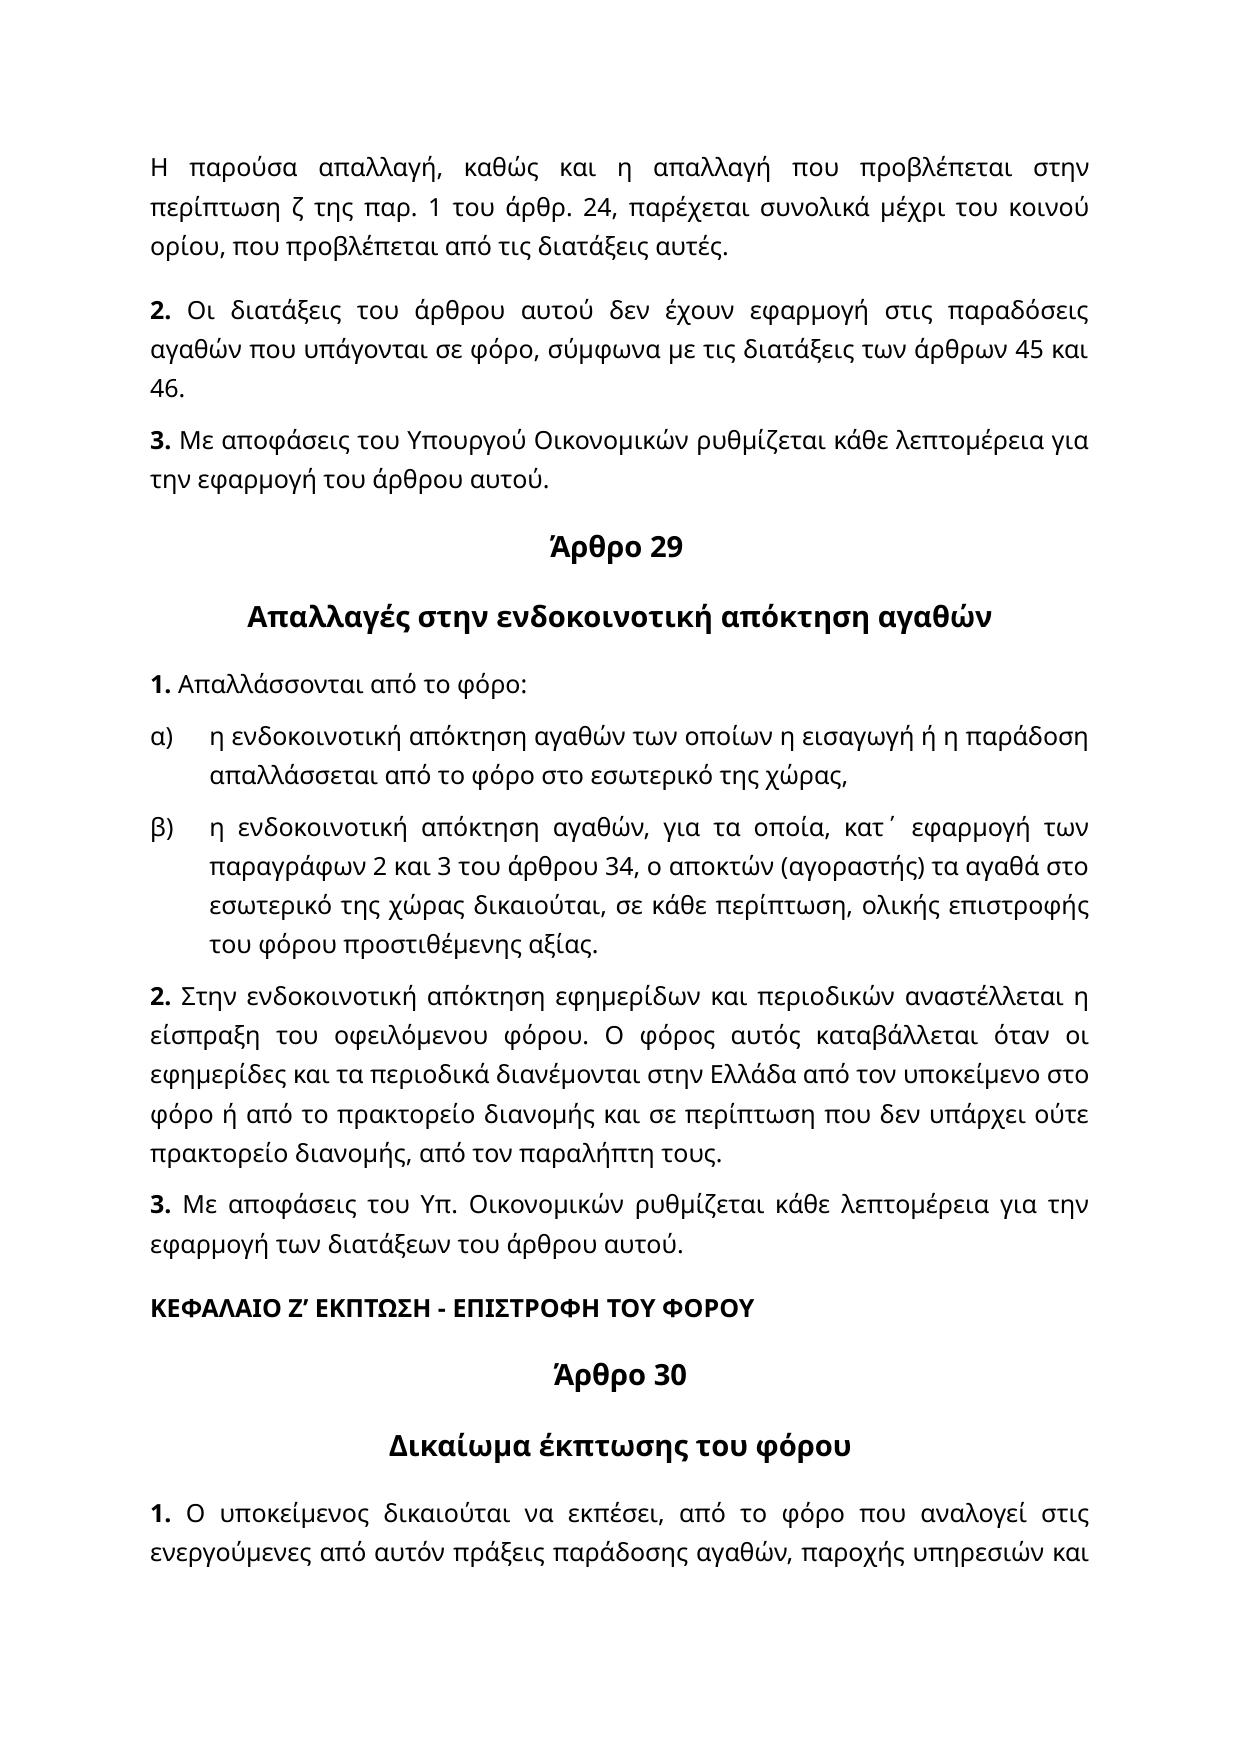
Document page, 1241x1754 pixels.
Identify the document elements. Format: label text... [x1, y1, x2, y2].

subtitle Απαλλαγές στην ενδοκοινοτική απόκτηση αγαθών [150, 596, 1090, 636]
text Η παρούσα απαλλαγή, καθώς και η απαλλαγή που προβλέπεται στην περίπτωση ζ της παρ. 1 του άρθρ. 24, παρέχεται συνολικά μέχρι του κοινού ορίου, που προβλέπεται από τις διατάξεις αυτές. [150, 150, 1090, 262]
text ΚΕΦΑΛΑIO Z’ ΕΚΠΤΩΣΗ - ΕΠΙΣΤΡΟΦΗ ΤΟΥ ΦΟΡΟΥ [150, 1290, 1090, 1324]
text 2. Στην ενδοκοινοτική απόκτηση εφημερίδων και περιοδικών αναστέλλεται η είσπραξη του οφειλόμενου φόρου. Ο φόρος αυτός καταβάλλεται όταν οι εφημερίδες και τα περιοδικά διανέμονται στην Ελλάδα από τον υποκείμενο στο φόρο ή από το πρακτορείο διανομής και σε περίπτωση που δεν υπάρχει ούτε πρακτορείο διανομής, από τον παραλήπτη τους. [150, 979, 1090, 1169]
text 2. Οι διατάξεις του άρθρου αυτού δεν έχουν εφαρμογή στις παραδόσεις αγαθών που υπάγονται σε φόρο, σύμφωνα με τις διατάξεις των άρθρων 45 και 46. [150, 292, 1090, 405]
list α) η ενδοκοινοτική απόκτηση αγαθών των οποίων η εισαγωγή ή η παράδοση απαλλάσσεται από το φόρο στο εσωτερικό της χώρας, [150, 719, 1090, 792]
subtitle Άρθρο 30 [150, 1354, 1090, 1394]
text 1. Ο υποκείμενος δικαιούται να εκπέσει, από το φόρο που αναλογεί στις ενεργούμενες από αυτόν πράξεις παράδοσης αγαθών, παροχής υπηρεσιών και [150, 1496, 1090, 1569]
list β) η ενδοκοινοτική απόκτηση αγαθών, για τα οποία, κατ΄ εφαρμογή των παραγράφων 2 και 3 του άρθρου 34, ο αποκτών (αγοραστής) τα αγαθά στο εσωτερικό της χώρας δικαιούται, σε κάθε περίπτωση, ολικής επιστροφής του φόρου προστιθέμενης αξίας. [150, 809, 1090, 961]
subtitle Δικαίωμα έκπτωσης του φόρου [150, 1425, 1090, 1465]
text 3. Με αποφάσεις του Υπ. Οικονομικών ρυθμίζεται κάθε λεπτομέρεια για την εφαρμογή των διατάξεων του άρθρου αυτού. [150, 1187, 1090, 1260]
text 3. Με αποφάσεις του Υπουργού Οικονομικών ρυθμίζεται κάθε λεπτομέρεια για την εφαρμογή του άρθρου αυτού. [150, 422, 1090, 496]
text 1. Απαλλάσσονται από το φόρο: [150, 667, 1090, 701]
subtitle Άρθρο 29 [150, 526, 1090, 566]
